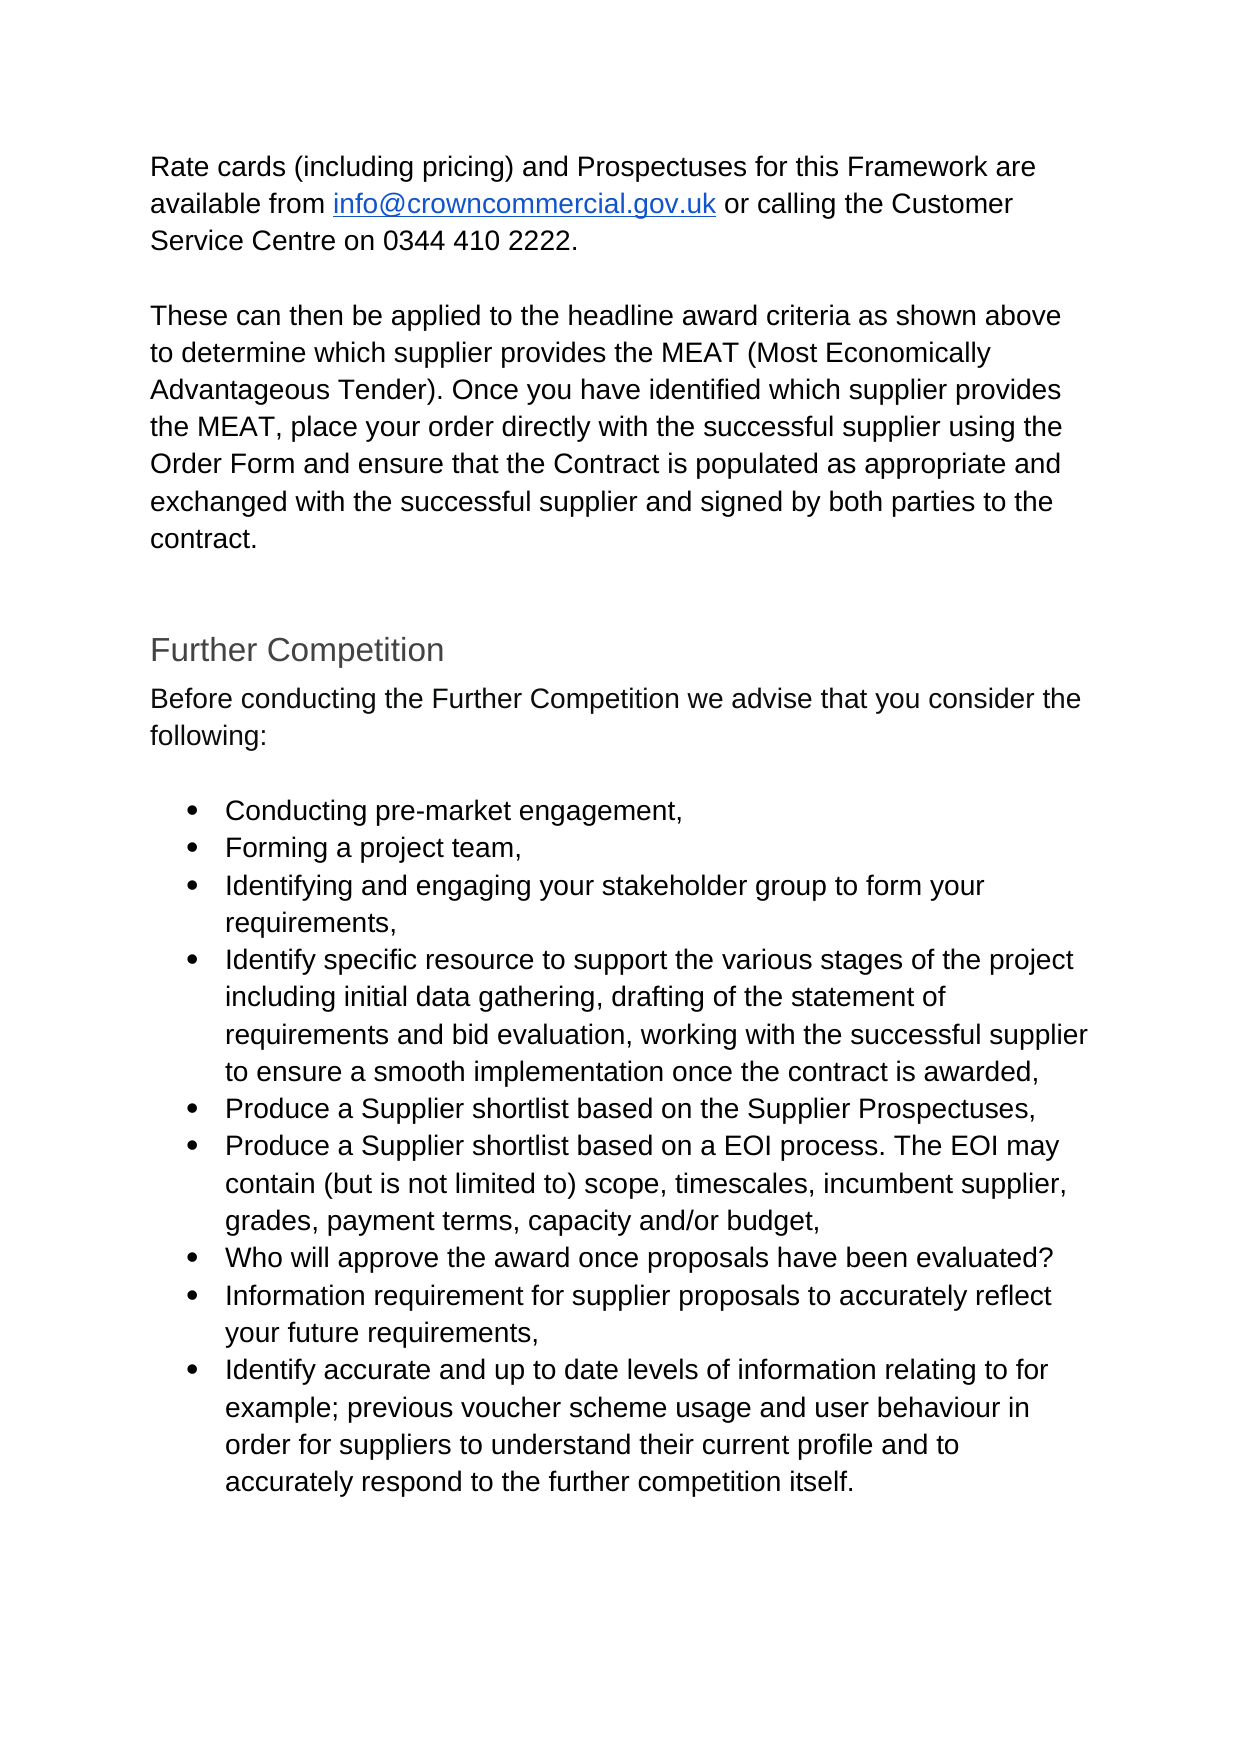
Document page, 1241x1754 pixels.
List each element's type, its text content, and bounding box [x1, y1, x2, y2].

list Information requirement for supplier proposals to accurately reflect your future requirements, [187, 1278, 1091, 1348]
list Forming a project team, [187, 831, 1091, 864]
list Produce a Supplier shortlist based on a EOI process. The EOI may contain (but is not limited to) scope, timescales, incumbent supplier, grades, payment terms, capacity and/or budget, [187, 1129, 1091, 1236]
text Rate cards (including pricing) and Prospectuses for this Framework are available from info@crowncommercial.gov.uk or calling the Customer Service Centre on 0344 410 2222. [150, 150, 1091, 257]
list Identifying and engaging your stakeholder group to form your requirements, [187, 868, 1091, 938]
list Conducting pre-market engagement, [187, 794, 1091, 826]
list Identify specific resource to support the various stages of the project including initial data gathering, drafting of the statement of requirements and bid evaluation, working with the successful supplier to ensure a smooth implementation once the contract is awarded, [187, 943, 1091, 1087]
text Before conducting the Further Competition we advise that you consider the following: [150, 682, 1091, 752]
list Identify accurate and up to date levels of information relating to for example; previous voucher scheme usage and user behaviour in order for suppliers to understand their current profile and to accurately respond to the further competition itself. [187, 1353, 1091, 1497]
text These can then be applied to the headline award criteria as shown above to determine which supplier provides the MEAT (Most Economically Advantageous Tender). Once you have identified which supplier provides the MEAT, place your order directly with the successful supplier using the Order Form and ensure that the Contract is populated as appropriate and exchanged with the successful supplier and signed by both parties to the contract. [150, 299, 1091, 554]
list Who will approve the award once proposals have been evaluated? [187, 1241, 1091, 1274]
subtitle Further Competition [150, 629, 1091, 668]
list Produce a Supplier shortlist based on the Supplier Prospectuses, [187, 1092, 1091, 1124]
